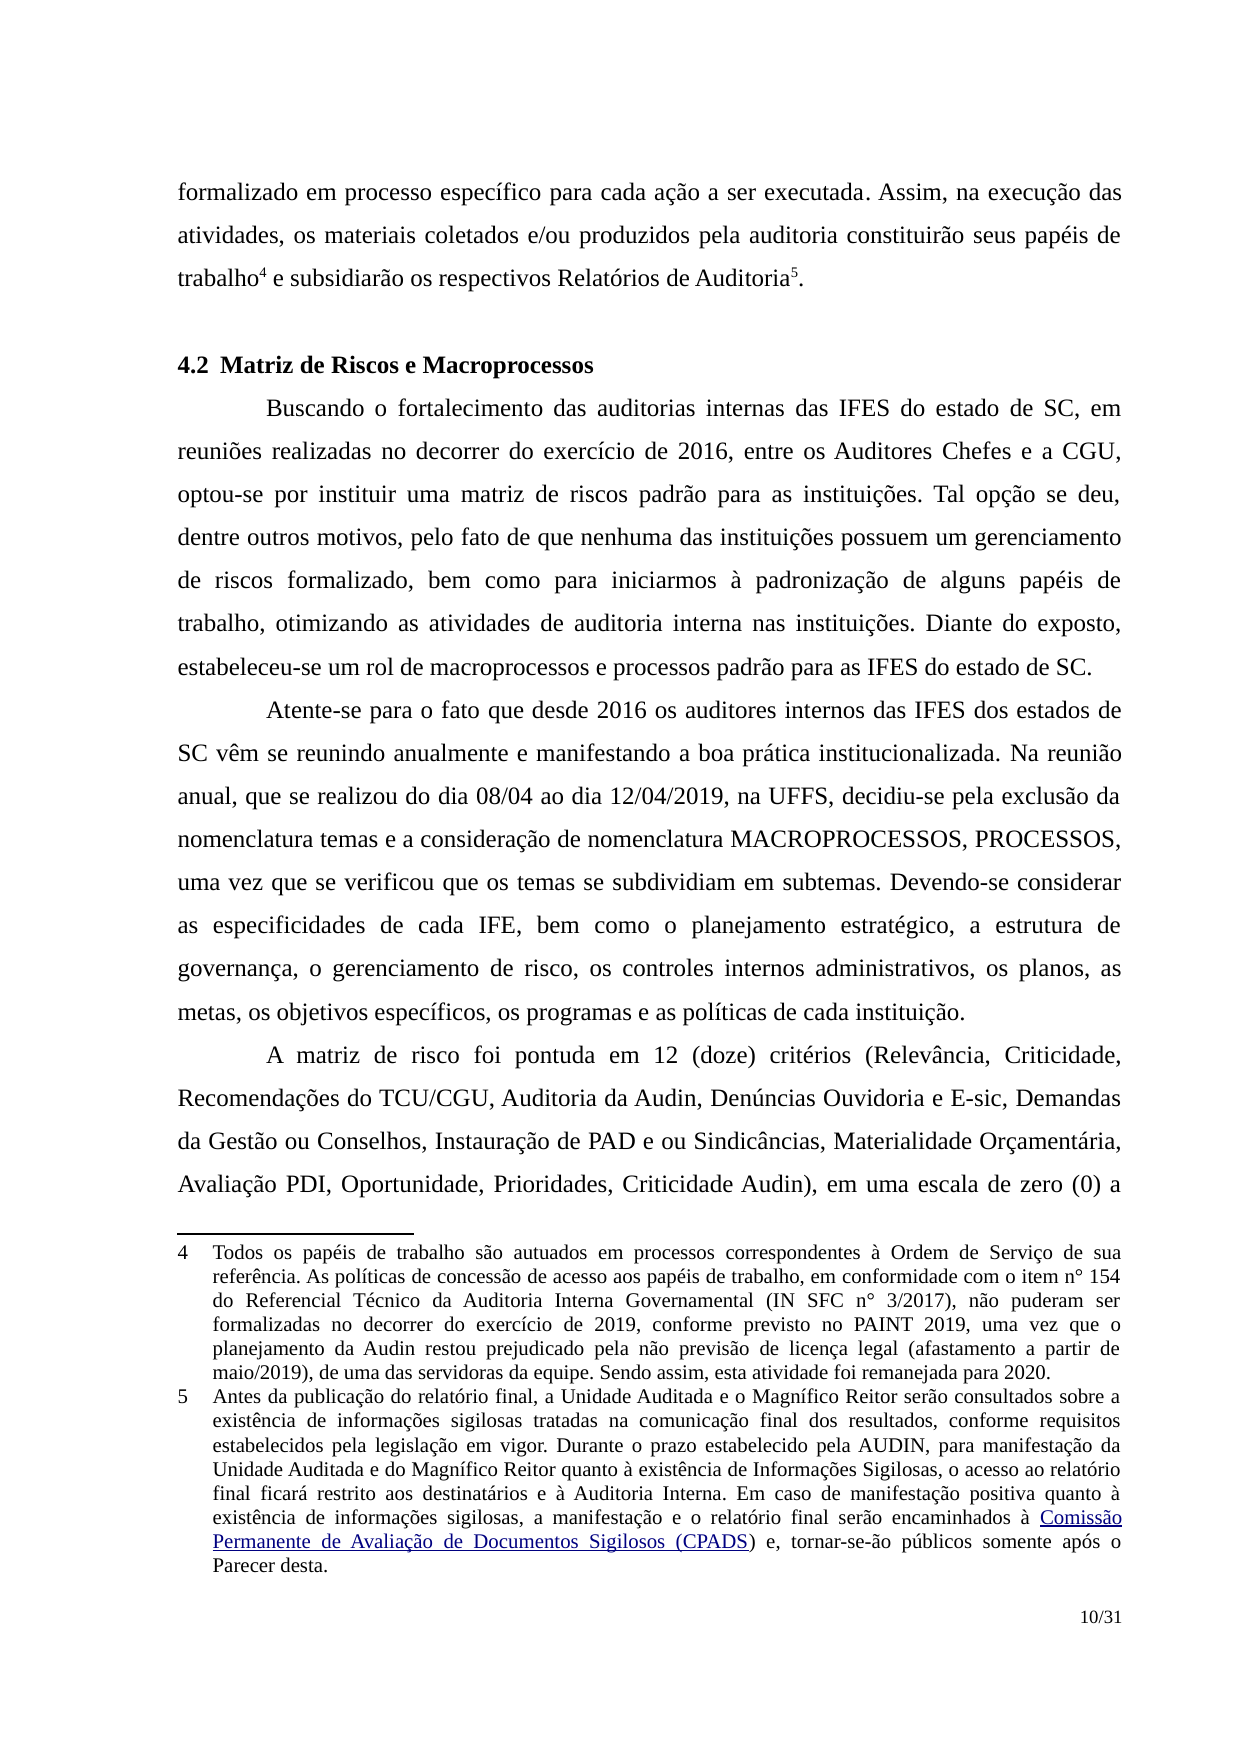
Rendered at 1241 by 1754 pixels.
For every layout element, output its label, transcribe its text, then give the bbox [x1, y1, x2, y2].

text Atente-se para o fato que desde 2016 os auditores internos das IFES dos estados de SC vêm se reunindo anualmente e manifestando a boa prática institucionalizada. Na reunião anual, que se realizou do dia 08/04 ao dia 12/04/2019, na UFFS, decidiu-se pela exclusão da nomenclatura temas e a consideração de nomenclatura MACROPROCESSOS, PROCESSOS, uma vez que se verificou que os temas se subdividiam em subtemas. Devendo-se considerar as especificidades de cada IFE, bem como o planejamento estratégico, a estrutura de governança, o gerenciamento de risco, os controles internos administrativos, os planos, as metas, os objetivos específicos, os programas e as políticas de cada instituição. [177, 695, 1122, 1025]
text Antes da publicação do relatório final, a Unidade Auditada e o Magnífico Reitor serão consultados sobre a existência de informações sigilosas tratadas na comunicação final dos resultados, conforme requisitos estabelecidos pela legislação em vigor. Durante o prazo estabelecido pela AUDIN, para manifestação da Unidade Auditada e do Magnífico Reitor quanto à existência de Informações Sigilosas, o acesso ao relatório final ficará restrito aos destinatários e à Auditoria Interna. Em caso de manifestação positiva quanto à existência de informações sigilosas, a manifestação e o relatório final serão encaminhados à Comissão Permanente de Avaliação de Documentos Sigilosos (CPADS) e, tornar-se-ão públicos somente após o Parecer desta. [177, 1384, 1122, 1577]
text A matriz de risco foi pontuda em 12 (doze) critérios (Relevância, Criticidade, Recomendações do TCU/CGU, Auditoria da Audin, Denúncias Ouvidoria e E-sic, Demandas da Gestão ou Conselhos, Instauração de PAD e ou Sindicâncias, Materialidade Orçamentária, Avaliação PDI, Oportunidade, Prioridades, Criticidade Audin), em uma escala de zero (0) a [177, 1040, 1122, 1198]
text formalizado em processo específico para cada ação a ser executada. Assim, na execução das atividades, os materiais coletados e/ou produzidos pela auditoria constituirão seus papéis de trabalho e subsidiarão os respectivos Relatórios de Auditoria. [177, 177, 1122, 292]
text 4.2 Matriz de Riscos e Macroprocessos [177, 350, 1122, 378]
text Todos os papéis de trabalho são autuados em processos correspondentes à Ordem de Serviço de sua referência. As políticas de concessão de acesso aos papéis de trabalho, em conformidade com o item n° 154 do Referencial Técnico da Auditoria Interna Governamental (IN SFC n° 3/2017), não puderam ser formalizadas no decorrer do exercício de 2019, conforme previsto no PAINT 2019, uma vez que o planejamento da Audin restou prejudicado pela não previsão de licença legal (afastamento a partir de maio/2019), de uma das servidoras da equipe. Sendo assim, esta atividade foi remanejada para 2020. [177, 1240, 1122, 1384]
text Buscando o fortalecimento das auditorias internas das IFES do estado de SC, em reuniões realizadas no decorrer do exercício de 2016, entre os Auditores Chefes e a CGU, optou-se por instituir uma matriz de riscos padrão para as instituições. Tal opção se deu, dentre outros motivos, pelo fato de que nenhuma das instituições possuem um gerenciamento de riscos formalizado, bem como para iniciarmos à padronização de alguns papéis de trabalho, otimizando as atividades de auditoria interna nas instituições. Diante do exposto, estabeleceu-se um rol de macroprocessos e processos padrão para as IFES do estado de SC. [177, 393, 1122, 680]
